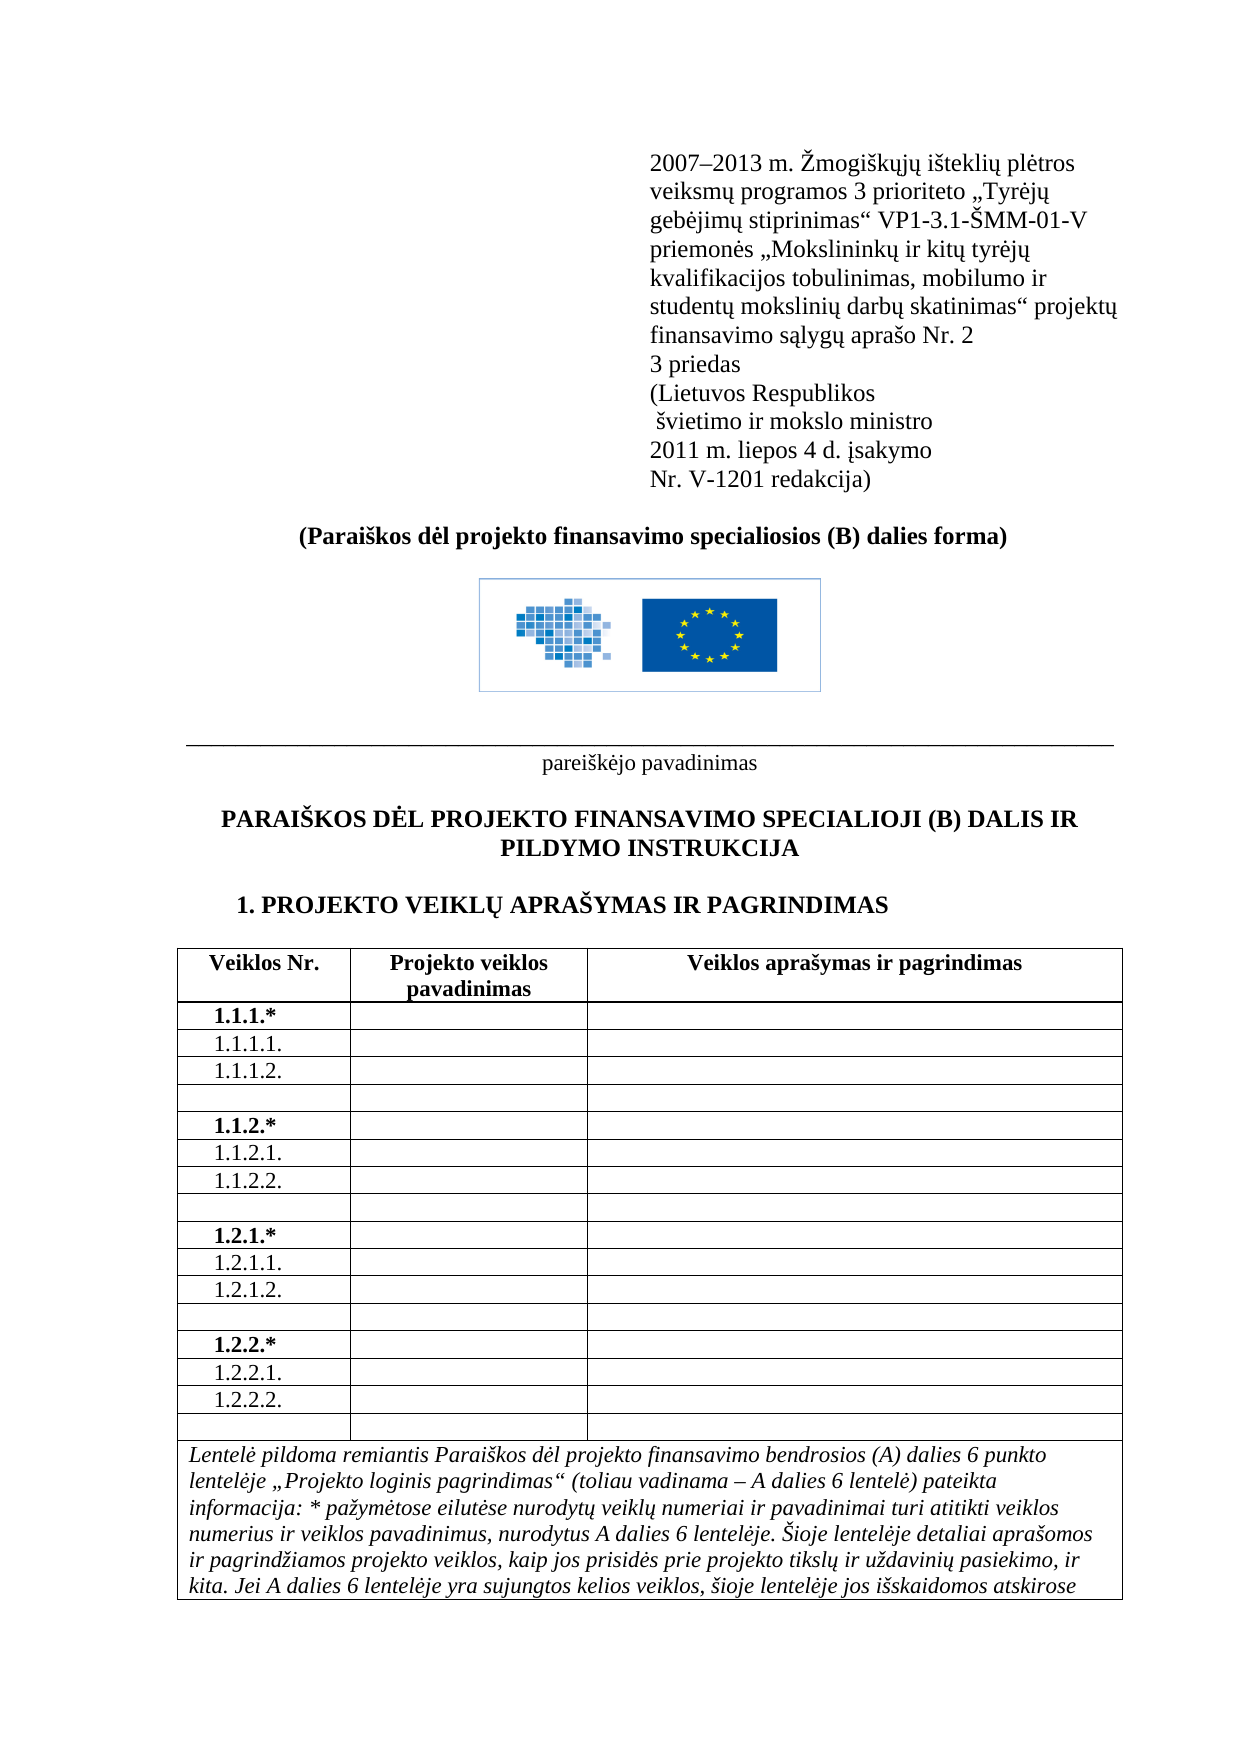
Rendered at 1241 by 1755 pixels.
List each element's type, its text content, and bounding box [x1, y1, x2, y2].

table_cell 1.2.1.1. [178, 1249, 350, 1275]
table_cell [588, 1276, 1122, 1303]
text (Lietuvos Respublikos [649, 378, 1122, 406]
table_cell [588, 1085, 1122, 1111]
table_cell 1.1.1.2. [178, 1057, 350, 1084]
table_cell [588, 1304, 1122, 1330]
table_cell [588, 1057, 1122, 1084]
text pareiškėjo pavadinimas [177, 749, 1122, 775]
table_cell [588, 1003, 1122, 1029]
table_cell [351, 1140, 587, 1166]
table_cell [351, 1085, 587, 1111]
text (Paraiškos dėl projekto finansavimo specialiosios (B) dalies forma) [177, 521, 1122, 550]
table_cell [588, 1331, 1122, 1358]
table_cell 1.1.1.1. [178, 1030, 350, 1056]
table_cell 1.2.1.2. [178, 1276, 350, 1303]
table_cell [351, 1249, 587, 1275]
table_cell [178, 1194, 350, 1221]
table_cell [351, 1304, 587, 1330]
table_cell [351, 1112, 587, 1138]
table_cell [588, 1386, 1122, 1412]
table_cell [351, 1194, 587, 1221]
text 1. PROJEKTO VEIKLŲ APRAŠYMAS IR PAGRINDIMAS [177, 890, 1122, 919]
table_cell [351, 1276, 587, 1303]
table_cell [588, 1222, 1122, 1248]
table_cell [351, 1331, 587, 1358]
table_cell [351, 1057, 587, 1084]
table_cell [178, 1085, 350, 1111]
table_cell [588, 1249, 1122, 1275]
text 2011 m. liepos 4 d. įsakymo [649, 435, 1122, 464]
table_cell [588, 1414, 1122, 1440]
text švietimo ir mokslo ministro [649, 406, 1122, 435]
text Nr. V-1201 redakcija) [649, 464, 1122, 493]
table_cell [351, 1030, 587, 1056]
table_cell [588, 1194, 1122, 1221]
table_cell [351, 1414, 587, 1440]
table_cell [351, 1222, 587, 1248]
text veiksmų programos 3 prioriteto „Tyrėjų [649, 176, 1122, 205]
text gebėjimų stiprinimas“ VP1-3.1-ŠMM-01-V [649, 205, 1122, 234]
table_cell [588, 1167, 1122, 1193]
text kvalifikacijos tobulinimas, mobilumo ir [649, 263, 1122, 291]
table_cell 1.2.2.* [178, 1331, 350, 1358]
text priemonės „Mokslininkų ir kitų tyrėjų [649, 234, 1122, 263]
table_cell 1.2.1.* [178, 1222, 350, 1248]
table_cell 1.1.2.1. [178, 1140, 350, 1166]
text 3 priedas [649, 349, 1122, 378]
text finansavimo sąlygų aprašo Nr. 2 [649, 320, 1122, 349]
table_header Veiklos aprašymas ir pagrindimas [588, 949, 1122, 1001]
table_cell [588, 1140, 1122, 1166]
table_header Veiklos Nr. [178, 949, 350, 1001]
table_cell [178, 1304, 350, 1330]
table_cell [351, 1003, 587, 1029]
table_cell [351, 1386, 587, 1412]
text studentų mokslinių darbų skatinimas“ projektų [649, 291, 1122, 320]
table_cell 1.1.1.* [178, 1003, 350, 1029]
table_cell 1.2.2.2. [178, 1386, 350, 1412]
table_cell Lentelė pildoma remiantis Paraiškos dėl projekto finansavimo bendrosios (A) dalies 6 punkto lentelėje „Projekto loginis pagrindimas“ (toliau vadinama – A dalies 6 lentelė) pateikta informacija: * pažymėtose eilutėse nurodytų veiklų numeriai ir pavadinimai turi atitikti veiklos numerius ir veiklos pavadinimus, nurodytus A dalies 6 lentelėje. Šioje lentelėje detaliai aprašomos ir pagrindžiamos projekto veiklos, kaip jos prisidės prie projekto tikslų ir uždavinių pasiekimo, ir kita. Jei A dalies 6 lentelėje yra sujungtos kelios veiklos, šioje lentelėje jos išskaidomos atskirose [178, 1441, 1122, 1599]
text 2007–2013 m. Žmogiškųjų išteklių plėtros [649, 148, 1122, 176]
text _ [177, 720, 1122, 749]
table_cell [588, 1359, 1122, 1385]
table_cell [588, 1112, 1122, 1138]
table_cell [351, 1359, 587, 1385]
text PARAIŠKOS DĖL PROJEKTO FINANSAVIMO SPECIALIOJI (B) DALIS IR PILDYMO INSTRUKCIJA [177, 804, 1122, 861]
table_header Projekto veiklos pavadinimas [351, 949, 587, 1001]
table_cell 1.1.2.* [178, 1112, 350, 1138]
table_cell [588, 1030, 1122, 1056]
table_cell [351, 1167, 587, 1193]
table_cell 1.2.2.1. [178, 1359, 350, 1385]
table_cell 1.1.2.2. [178, 1167, 350, 1193]
table_cell [178, 1414, 350, 1440]
